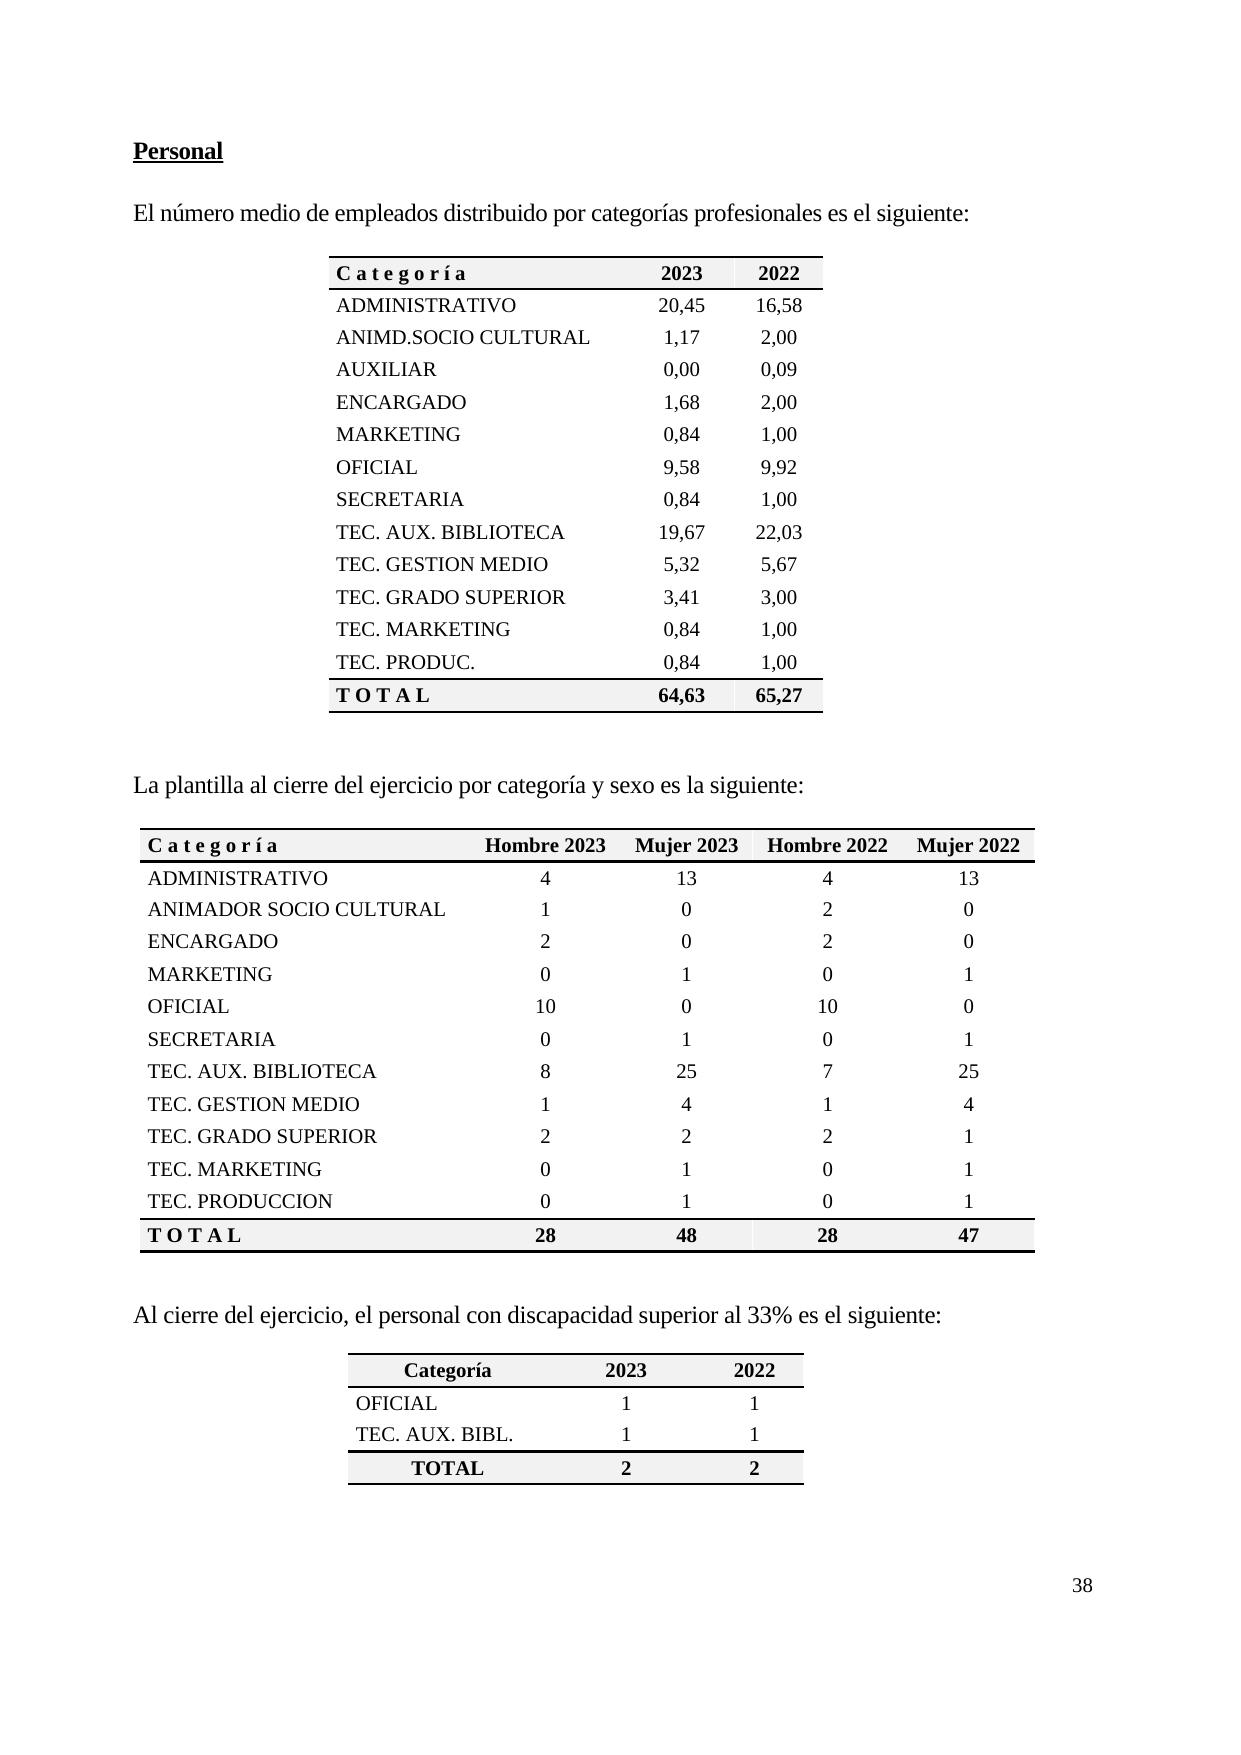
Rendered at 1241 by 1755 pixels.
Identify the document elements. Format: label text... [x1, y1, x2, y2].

table_cell 48 [620, 1220, 752, 1250]
table_cell 1 [471, 1088, 620, 1120]
text Personal [59, 136, 1093, 165]
table_cell TEC. GRADO SUPERIOR [140, 1120, 471, 1153]
table_cell ENCARGADO [140, 925, 471, 958]
table_cell TEC. GESTION MEDIO [329, 548, 629, 581]
table_cell 20,45 [629, 290, 734, 321]
table_cell 1 [902, 1023, 1034, 1055]
table_cell TEC. PRODUC. [329, 646, 629, 678]
table_cell 13 [902, 863, 1034, 893]
table_cell 1 [620, 1185, 752, 1218]
table_header Mujer 2022 [902, 830, 1034, 860]
table_cell ADMINISTRATIVO [329, 290, 629, 321]
table_cell 2 [753, 925, 902, 958]
table_cell ENCARGADO [329, 386, 629, 418]
table_cell 2 [471, 925, 620, 958]
table_cell 0 [753, 1185, 902, 1218]
table_cell TEC. AUX. BIBLIOTECA [329, 516, 629, 548]
table_cell 1 [547, 1388, 705, 1418]
table_cell 9,58 [629, 451, 734, 483]
table_cell 0 [471, 958, 620, 990]
table_cell TOTAL [348, 1453, 547, 1483]
table_cell 0 [902, 990, 1034, 1023]
table_cell 0 [620, 893, 752, 925]
table_cell 65,27 [735, 680, 823, 711]
table_cell 8 [471, 1055, 620, 1088]
table_cell MARKETING [329, 418, 629, 451]
table_cell 2 [547, 1453, 705, 1483]
table_cell 0 [753, 1153, 902, 1185]
table_cell 2 [471, 1120, 620, 1153]
table_cell 0 [620, 925, 752, 958]
table_cell 5,67 [735, 548, 823, 581]
table_cell 1,68 [629, 386, 734, 418]
text El número medio de empleados distribuido por categorías profesionales es el siguiente: [59, 198, 1093, 227]
table_header Mujer 2023 [620, 830, 752, 860]
table_cell 4 [620, 1088, 752, 1120]
table_cell 1 [620, 1153, 752, 1185]
table_cell 1,00 [735, 613, 823, 646]
table_cell 1 [620, 958, 752, 990]
table_cell 0,00 [629, 353, 734, 386]
table_cell 2 [620, 1120, 752, 1153]
table_cell 1 [902, 1153, 1034, 1185]
table_cell 0 [753, 1023, 902, 1055]
table_cell 25 [620, 1055, 752, 1088]
table_cell 1 [620, 1023, 752, 1055]
table_cell 1 [705, 1388, 803, 1418]
table_cell 1 [471, 893, 620, 925]
table_cell T O T A L [329, 680, 629, 711]
table_cell 10 [753, 990, 902, 1023]
table_cell 19,67 [629, 516, 734, 548]
table_cell 0 [902, 893, 1034, 925]
table_header 2022 [705, 1355, 803, 1386]
table_cell 1,00 [735, 483, 823, 516]
table_cell 3,00 [735, 581, 823, 613]
table_cell 9,92 [735, 451, 823, 483]
table_header C a t e g o r í a [329, 258, 629, 288]
table_cell TEC. GRADO SUPERIOR [329, 581, 629, 613]
table_cell 1 [902, 1120, 1034, 1153]
table_cell OFICIAL [140, 990, 471, 1023]
table_cell TEC. GESTION MEDIO [140, 1088, 471, 1120]
table_cell SECRETARIA [329, 483, 629, 516]
table_cell 1,00 [735, 418, 823, 451]
table_cell 2 [753, 1120, 902, 1153]
table_cell 0,84 [629, 483, 734, 516]
table_cell 2 [753, 893, 902, 925]
table_cell 0 [471, 1153, 620, 1185]
table_cell 0 [753, 958, 902, 990]
table_cell TEC. PRODUCCION [140, 1185, 471, 1218]
table_cell 0 [902, 925, 1034, 958]
table_cell OFICIAL [348, 1388, 547, 1418]
text La plantilla al cierre del ejercicio por categoría y sexo es la siguiente: [59, 770, 1093, 799]
table_header Hombre 2022 [753, 830, 902, 860]
table_cell 3,41 [629, 581, 734, 613]
table_cell 0,09 [735, 353, 823, 386]
text Al cierre del ejercicio, el personal con discapacidad superior al 33% es el siguiente: [133, 1300, 1093, 1329]
table_cell TEC. MARKETING [329, 613, 629, 646]
table_header Hombre 2023 [471, 830, 620, 860]
table_header 2023 [547, 1355, 705, 1386]
table_cell 1 [902, 1185, 1034, 1218]
table_cell 4 [753, 863, 902, 893]
table_cell MARKETING [140, 958, 471, 990]
table_cell TEC. AUX. BIBLIOTECA [140, 1055, 471, 1088]
table_cell 10 [471, 990, 620, 1023]
table_cell 1 [705, 1418, 803, 1450]
table_cell 0 [471, 1023, 620, 1055]
table_cell 47 [902, 1220, 1034, 1250]
table_cell 0,84 [629, 613, 734, 646]
table_header 2022 [735, 258, 823, 288]
table_cell T O T A L [140, 1220, 471, 1250]
table_cell OFICIAL [329, 451, 629, 483]
table_cell 4 [471, 863, 620, 893]
table_header C a t e g o r í a [140, 830, 471, 860]
table_cell 0,84 [629, 418, 734, 451]
table_cell 7 [753, 1055, 902, 1088]
table_cell 22,03 [735, 516, 823, 548]
table_cell TEC. AUX. BIBL. [348, 1418, 547, 1450]
table_header 2023 [629, 258, 734, 288]
table_cell 1,00 [735, 646, 823, 678]
table_cell 1 [902, 958, 1034, 990]
table_cell 2,00 [735, 321, 823, 353]
table_cell ANIMADOR SOCIO CULTURAL [140, 893, 471, 925]
table_cell AUXILIAR [329, 353, 629, 386]
table_cell 2 [705, 1453, 803, 1483]
table_cell 0 [471, 1185, 620, 1218]
table_cell ADMINISTRATIVO [140, 863, 471, 893]
table_cell 64,63 [629, 680, 734, 711]
table_header Categoría [348, 1355, 547, 1386]
table_cell 1,17 [629, 321, 734, 353]
table_cell 28 [753, 1220, 902, 1250]
table_cell 0 [620, 990, 752, 1023]
table_cell 13 [620, 863, 752, 893]
table_cell 1 [547, 1418, 705, 1450]
table_cell 2,00 [735, 386, 823, 418]
table_cell 16,58 [735, 290, 823, 321]
table_cell SECRETARIA [140, 1023, 471, 1055]
table_cell 0,84 [629, 646, 734, 678]
table_cell TEC. MARKETING [140, 1153, 471, 1185]
table_cell 28 [471, 1220, 620, 1250]
table_cell 5,32 [629, 548, 734, 581]
table_cell 4 [902, 1088, 1034, 1120]
table_cell 25 [902, 1055, 1034, 1088]
table_cell 1 [753, 1088, 902, 1120]
table_cell ANIMD.SOCIO CULTURAL [329, 321, 629, 353]
